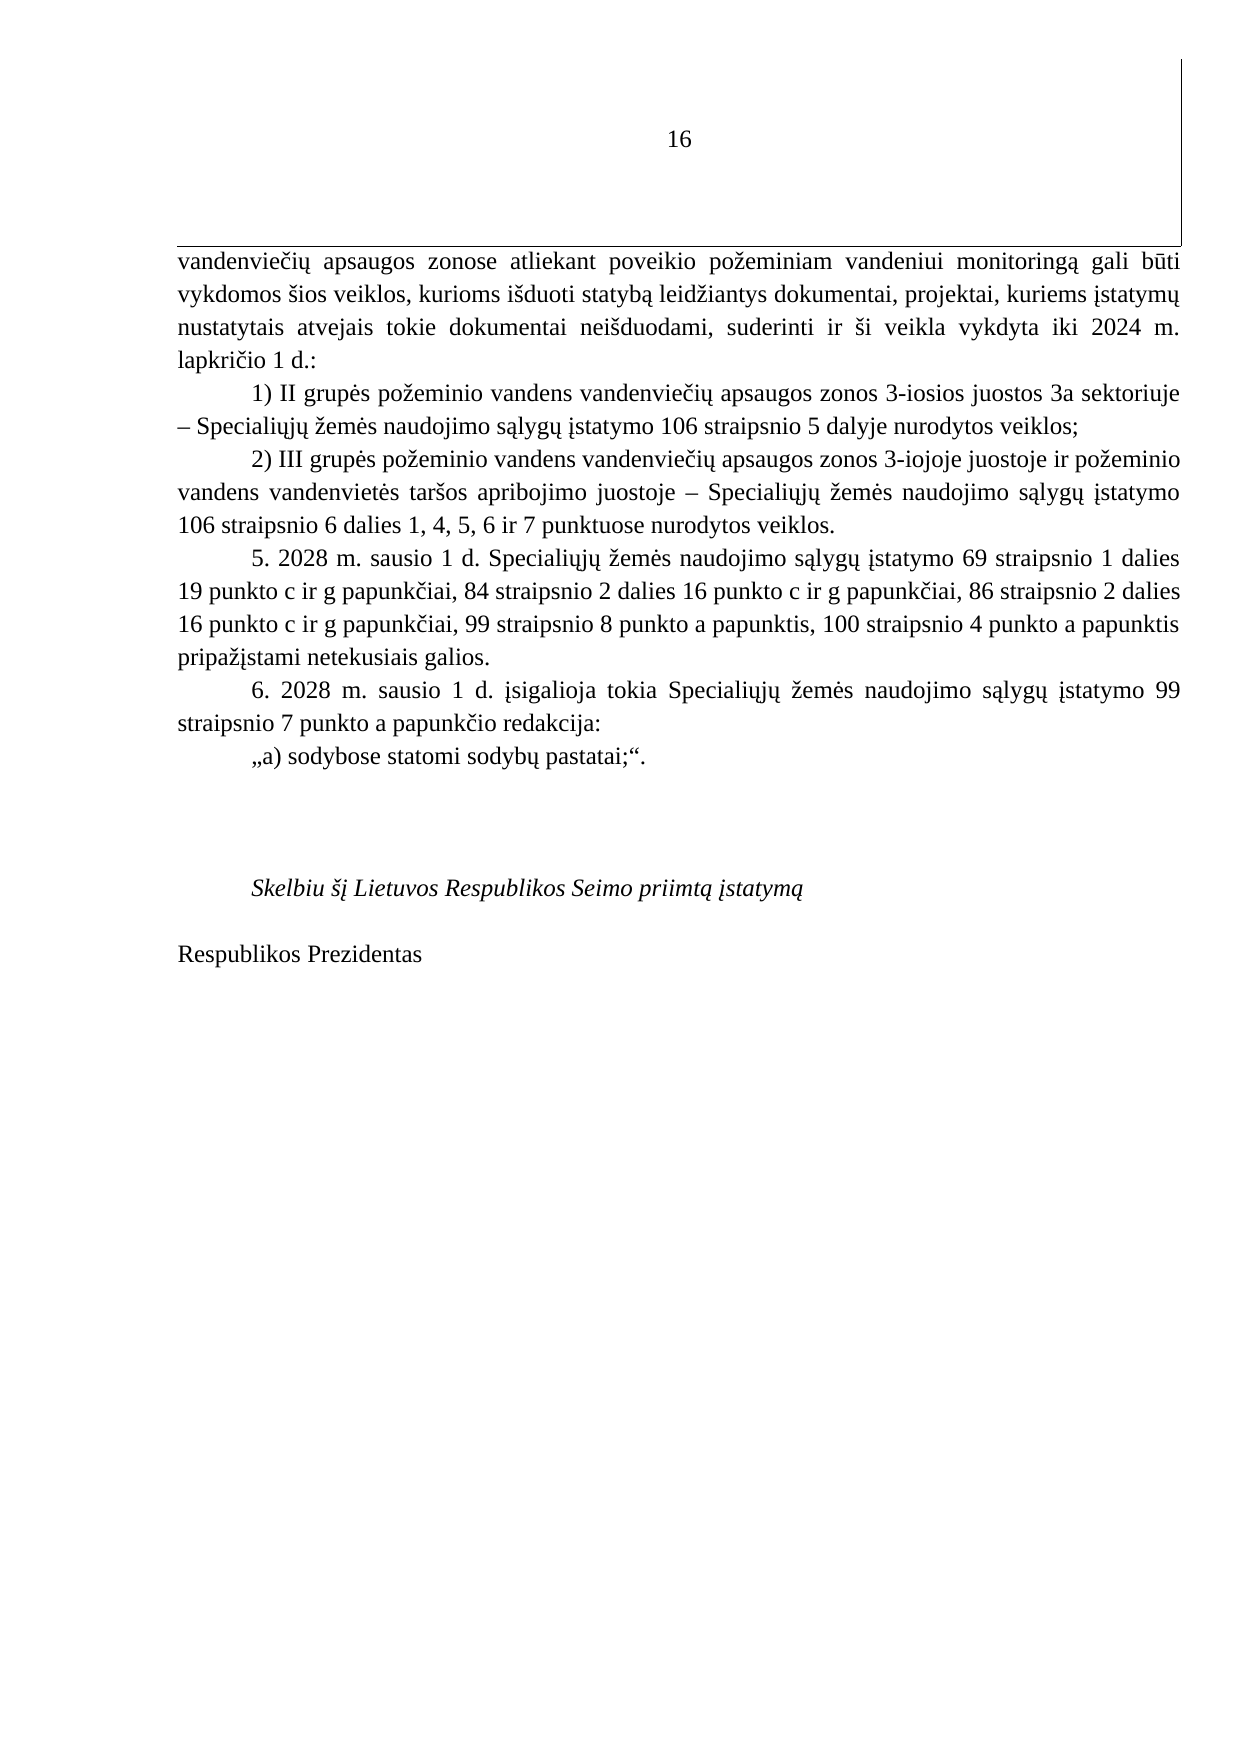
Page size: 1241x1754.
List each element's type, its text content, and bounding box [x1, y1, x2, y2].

text 2) III grupės požeminio vandens vandenviečių apsaugos zonos 3-iojoje juostoje ir požeminio vandens vandenvietės taršos apribojimo juostoje – Specialiųjų žemės naudojimo sąlygų įstatymo 106 straipsnio 6 dalies 1, 4, 5, 6 ir 7 punktuose nurodytos veiklos. [177, 444, 1181, 539]
text 6. 2028 m. sausio 1 d. įsigalioja tokia Specialiųjų žemės naudojimo sąlygų įstatymo 99 straipsnio 7 punkto a papunkčio redakcija: [177, 675, 1181, 737]
text 5. 2028 m. sausio 1 d. Specialiųjų žemės naudojimo sąlygų įstatymo 69 straipsnio 1 dalies 19 punkto c ir g papunkčiai, 84 straipsnio 2 dalies 16 punkto c ir g papunkčiai, 86 straipsnio 2 dalies 16 punkto c ir g papunkčiai, 99 straipsnio 8 punkto a papunktis, 100 straipsnio 4 punkto a papunktis pripažįstami netekusiais galios. [177, 543, 1181, 671]
text „a) sodybose statomi sodybų pastatai;“. [177, 741, 1181, 770]
text Skelbiu šį Lietuvos Respublikos Seimo priimtą įstatymą [177, 873, 1181, 902]
text vandenviečių apsaugos zonose atliekant poveikio požeminiam vandeniui monitoringą gali būti vykdomos šios veiklos, kurioms išduoti statybą leidžiantys dokumentai, projektai, kuriems įstatymų nustatytais atvejais tokie dokumentai neišduodami, suderinti ir ši veikla vykdyta iki 2024 m. lapkričio 1 d.: [177, 246, 1181, 373]
text Respublikos Prezidentas [177, 939, 1181, 968]
text 1) II grupės požeminio vandens vandenviečių apsaugos zonos 3-iosios juostos 3a sektoriuje – Specialiųjų žemės naudojimo sąlygų įstatymo 106 straipsnio 5 dalyje nurodytos veiklos; [177, 378, 1181, 439]
